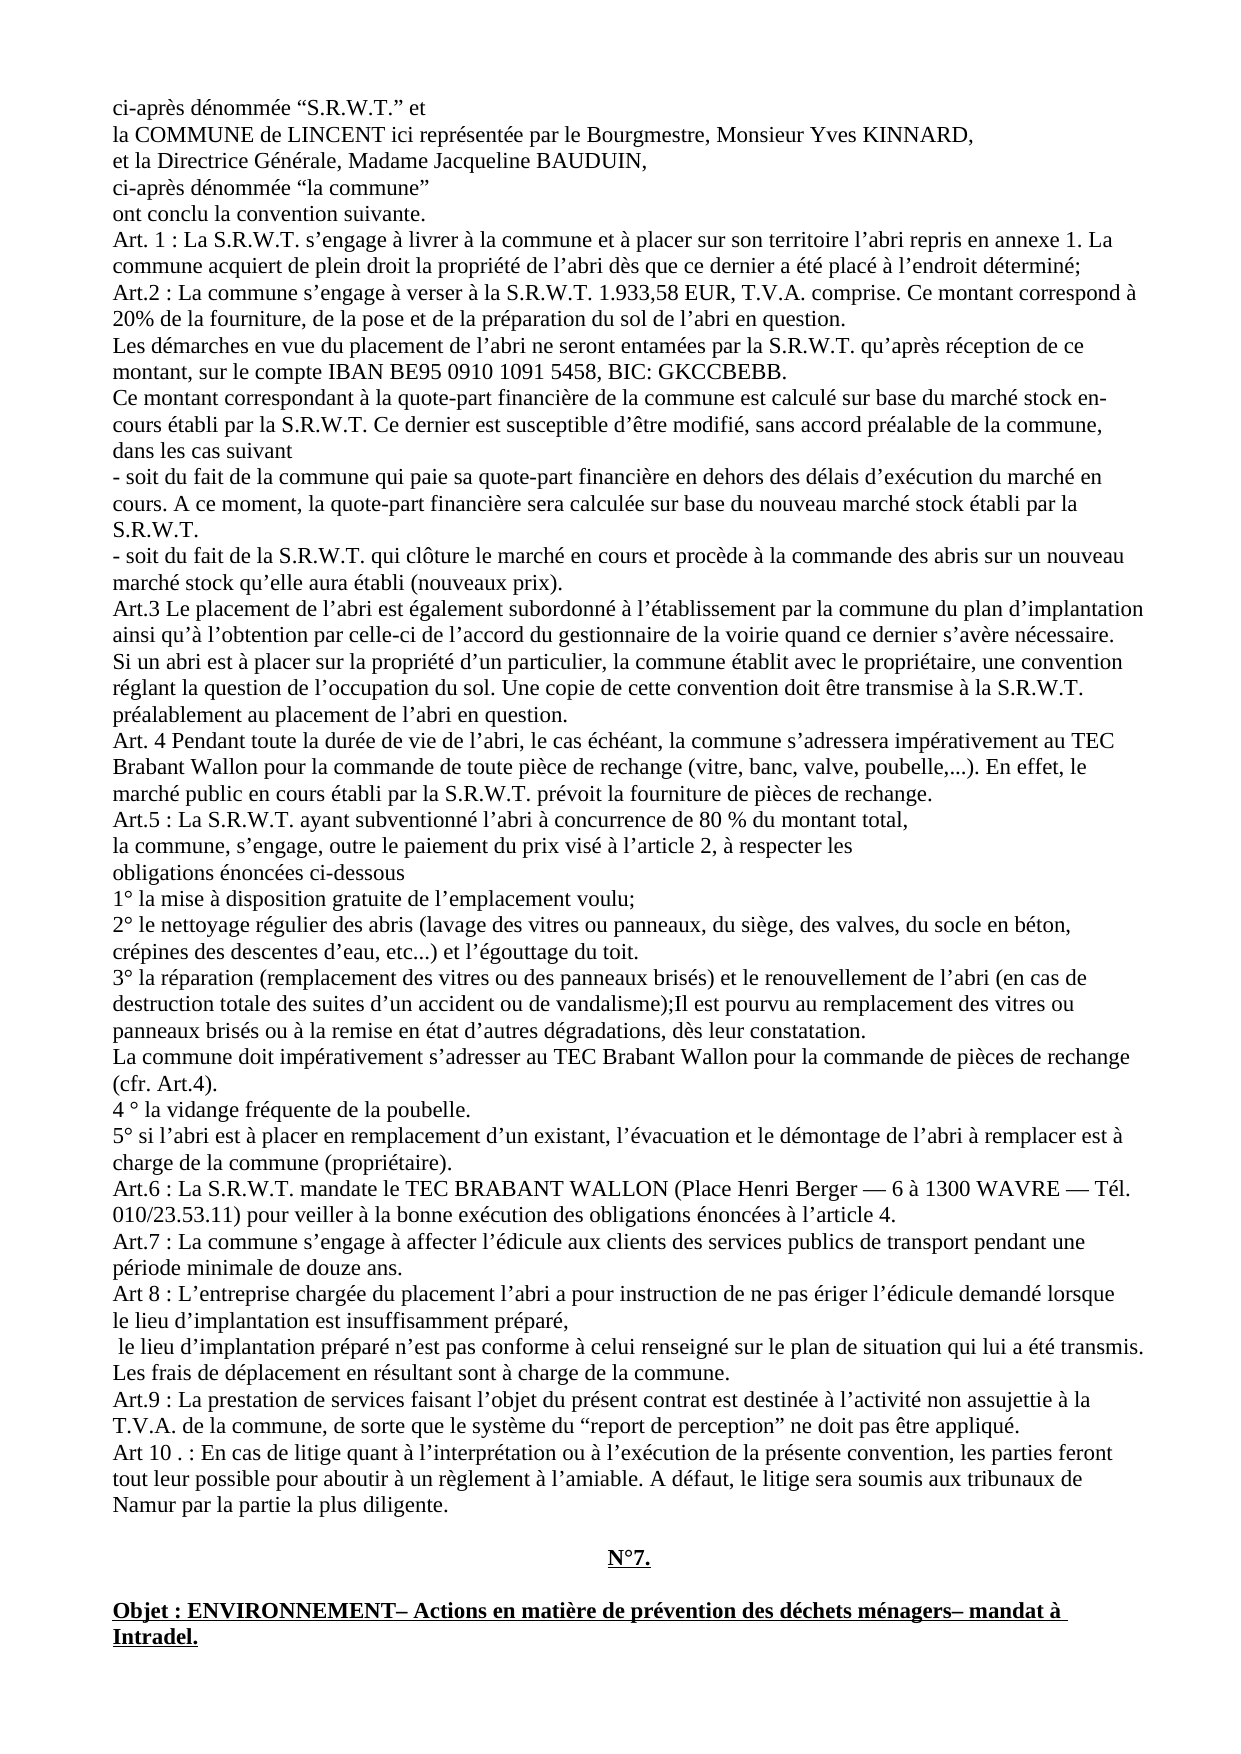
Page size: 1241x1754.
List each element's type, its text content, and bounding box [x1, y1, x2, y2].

text 4 ° la vidange fréquente de la poubelle. [112, 1096, 1146, 1122]
text Art 10 . : En cas de litige quant à l’interprétation ou à l’exécution de la présente convention, les parties feront tout leur possible pour aboutir à un règlement à l’amiable. A défaut, le litige sera soumis aux tribunaux de Namur par la partie la plus diligente. [112, 1438, 1146, 1518]
text - soit du fait de la S.R.W.T. qui clôture le marché en cours et procède à la commande des abris sur un nouveau marché stock qu’elle aura établi (nouveaux prix). [112, 542, 1146, 595]
text Art 8 : L’entreprise chargée du placement l’abri a pour instruction de ne pas ériger l’édicule demandé lorsque [112, 1280, 1146, 1307]
text Art.6 : La S.R.W.T. mandate le TEC BRABANT WALLON (Place Henri Berger — 6 à 1300 WAVRE — Tél. 010/23.53.11) pour veiller à la bonne exécution des obligations énoncées à l’article 4. [112, 1175, 1146, 1228]
text la COMMUNE de LINCENT ici représentée par le Bourgmestre, Monsieur Yves KINNARD, [112, 121, 1146, 147]
text Art.7 : La commune s’engage à affecter l’édicule aux clients des services publics de transport pendant une période minimale de douze ans. [112, 1228, 1146, 1280]
text Art.9 : La prestation de services faisant l’objet du présent contrat est destinée à l’activité non assujettie à la T.V.A. de la commune, de sorte que le système du “report de perception” ne doit pas être appliqué. [112, 1386, 1146, 1438]
text Objet : ENVIRONNEMENT– Actions en matière de prévention des déchets ménagers– mandat à Intradel. [112, 1597, 1146, 1649]
text Art.3 Le placement de l’abri est également subordonné à l’établissement par la commune du plan d’implantation ainsi qu’à l’obtention par celle-ci de l’accord du gestionnaire de la voirie quand ce dernier s’avère nécessaire. [112, 595, 1146, 648]
text ci-après dénommée “S.R.W.T.” et [112, 94, 1146, 121]
text Art. 1 : La S.R.W.T. s’engage à livrer à la commune et à placer sur son territoire l’abri repris en annexe 1. La commune acquiert de plein droit la propriété de l’abri dès que ce dernier a été placé à l’endroit déterminé; [112, 226, 1146, 279]
text 1° la mise à disposition gratuite de l’emplacement voulu; [112, 885, 1146, 911]
text 2° le nettoyage régulier des abris (lavage des vitres ou panneaux, du siège, des valves, du socle en béton, crépines des descentes d’eau, etc...) et l’égouttage du toit. [112, 911, 1146, 964]
text Art. 4 Pendant toute la durée de vie de l’abri, le cas échéant, la commune s’adressera impérativement au TEC Brabant Wallon pour la commande de toute pièce de rechange (vitre, banc, valve, poubelle,...). En effet, le marché public en cours établi par la S.R.W.T. prévoit la fourniture de pièces de rechange. [112, 727, 1146, 806]
text Art.2 : La commune s’engage à verser à la S.R.W.T. 1.933,58 EUR, T.V.A. comprise. Ce montant correspond à 20% de la fourniture, de la pose et de la préparation du sol de l’abri en question. [112, 279, 1146, 332]
text Les frais de déplacement en résultant sont à charge de la commune. [112, 1359, 1146, 1386]
text Les démarches en vue du placement de l’abri ne seront entamées par la S.R.W.T. qu’après réception de ce montant, sur le compte IBAN BE95 0910 1091 5458, BIC: GKCCBEBB. [112, 332, 1146, 384]
text - soit du fait de la commune qui paie sa quote-part financière en dehors des délais d’exécution du marché en cours. A ce moment, la quote-part financière sera calculée sur base du nouveau marché stock établi par la S.R.W.T. [112, 463, 1146, 542]
text Ce montant correspondant à la quote-part financière de la commune est calculé sur base du marché stock en-cours établi par la S.R.W.T. Ce dernier est susceptible d’être modifié, sans accord préalable de la commune, dans les cas suivant [112, 384, 1146, 463]
text le lieu d’implantation est insuffisamment préparé, le lieu d’implantation préparé n’est pas conforme à celui renseigné sur le plan de situation qui lui a été transmis. [112, 1307, 1146, 1359]
text ont conclu la convention suivante. [112, 200, 1146, 226]
text Si un abri est à placer sur la propriété d’un particulier, la commune établit avec le propriétaire, une convention réglant la question de l’occupation du sol. Une copie de cette convention doit être transmise à la S.R.W.T. préalablement au placement de l’abri en question. [112, 648, 1146, 727]
text et la Directrice Générale, Madame Jacqueline BAUDUIN, [112, 147, 1146, 173]
text 5° si l’abri est à placer en remplacement d’un existant, l’évacuation et le démontage de l’abri à remplacer est à charge de la commune (propriétaire). [112, 1122, 1146, 1175]
text La commune doit impérativement s’adresser au TEC Brabant Wallon pour la commande de pièces de rechange (cfr. Art.4). [112, 1043, 1146, 1096]
text Art.5 : La S.R.W.T. ayant subventionné l’abri à concurrence de 80 % du montant total, la commune, s’engage, outre le paiement du prix visé à l’article 2, à respecter les obligations énoncées ci-dessous [112, 806, 1146, 885]
text ci-après dénommée “la commune” [112, 173, 1146, 200]
text 3° la réparation (remplacement des vitres ou des panneaux brisés) et le renouvellement de l’abri (en cas de destruction totale des suites d’un accident ou de vandalisme);Il est pourvu au remplacement des vitres ou panneaux brisés ou à la remise en état d’autres dégradations, dès leur constatation. [112, 964, 1146, 1043]
